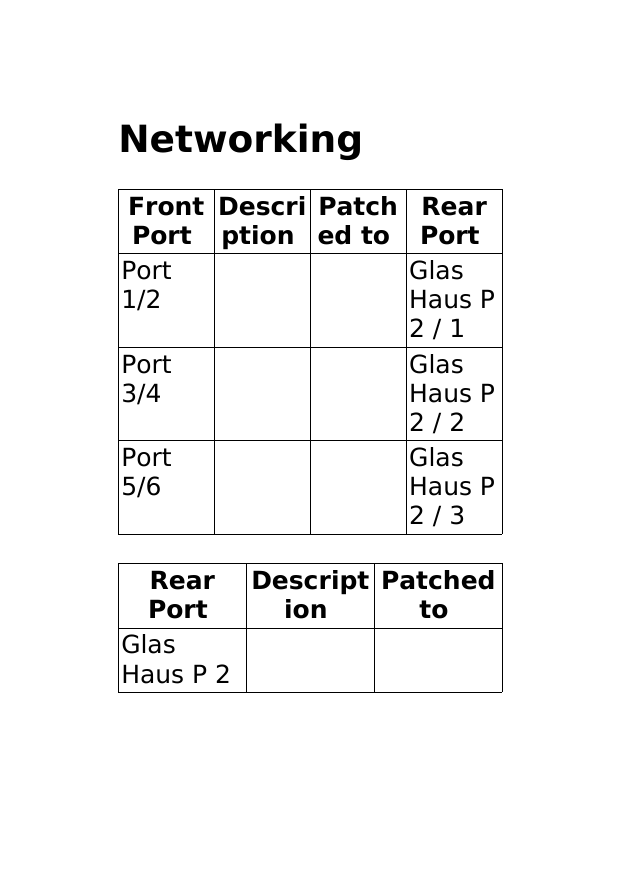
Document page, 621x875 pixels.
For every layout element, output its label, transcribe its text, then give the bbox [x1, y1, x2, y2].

table_header Rear Port [407, 190, 502, 253]
table_header Description [215, 190, 310, 253]
table_cell Glas Haus P 2 / 3 [407, 441, 502, 534]
table_cell Glas Haus P 2 / 1 [407, 254, 502, 347]
table_cell Glas Haus P 2 [119, 629, 246, 692]
table_header Rear Port [119, 564, 246, 628]
table_cell Glas Haus P 2 / 2 [407, 348, 502, 440]
table_cell [311, 441, 406, 534]
table_cell [215, 254, 310, 347]
table_header Front Port [119, 190, 214, 253]
table_cell [247, 629, 374, 692]
table_header Patched to [311, 190, 406, 253]
table_cell [215, 441, 310, 534]
table_cell Port 3/4 [119, 348, 214, 440]
table_cell Port 5/6 [119, 441, 214, 534]
table_cell [311, 348, 406, 440]
table_header Patched to [375, 564, 502, 628]
table_cell [215, 348, 310, 440]
table_cell [375, 629, 502, 692]
subtitle Networking [118, 118, 502, 162]
table_cell [311, 254, 406, 347]
table_header Description [247, 564, 374, 628]
table_cell Port 1/2 [119, 254, 214, 347]
